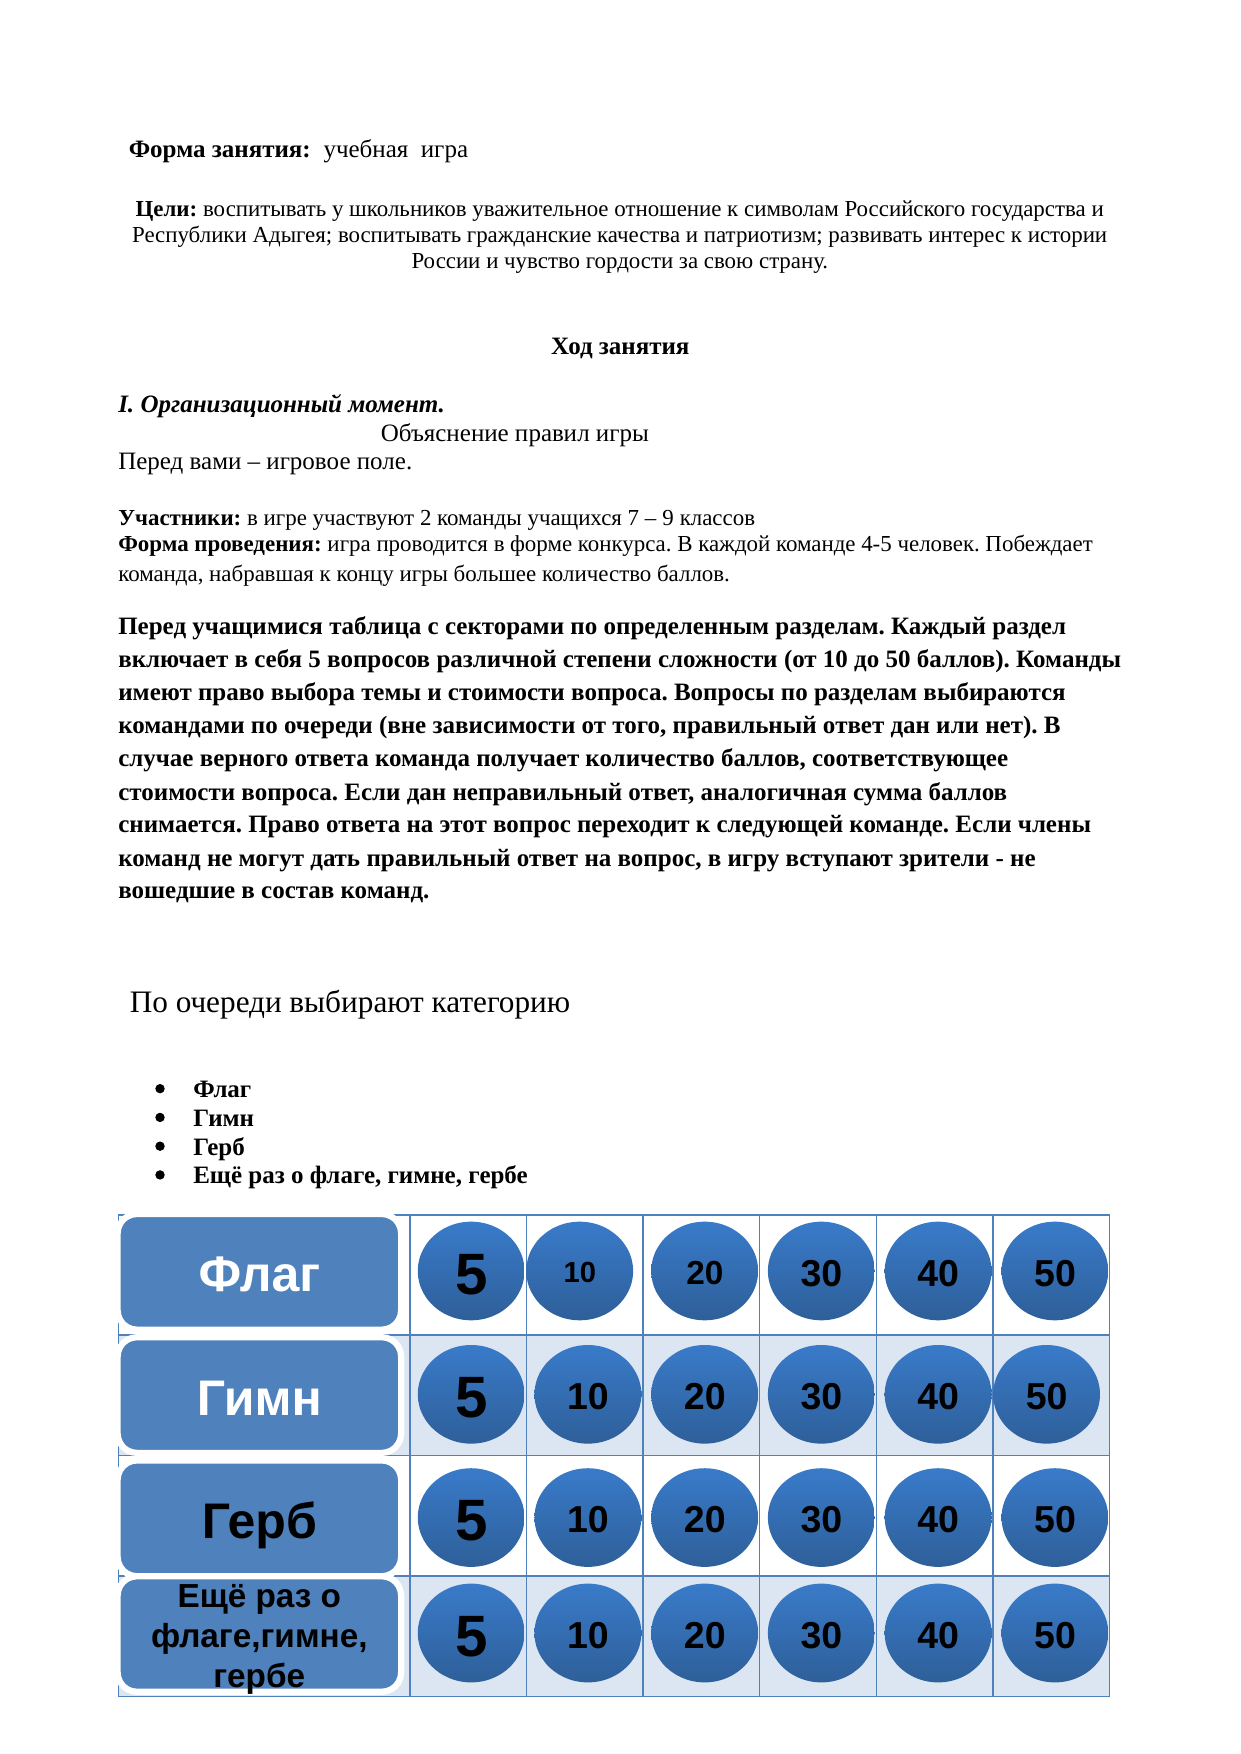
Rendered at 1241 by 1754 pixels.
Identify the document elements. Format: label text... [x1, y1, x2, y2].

text Участники: в игре участвуют 2 команды учащихся 7 – 9 классов [118, 504, 1122, 530]
list Ещё раз о флаге, гимне, гербе [156, 1160, 1122, 1189]
text Форма проведения: игра проводится в форме конкурса. В каждой команде 4-5 человек. Побеждает команда, набравшая к концу игры большее количество баллов. [118, 530, 1122, 587]
text Цели: воспитывать у школьников уважительное отношение к символам Российского государства и Республики Адыгея; воспитывать гражданские качества и патриотизм; развивать интерес к истории России и чувство гордости за свою страну. [118, 195, 1122, 274]
text Ход занятия [118, 331, 1122, 360]
text I. Организационный момент. [118, 389, 1122, 418]
text Форма занятия: учебная игра [118, 118, 1122, 166]
list Флаг [156, 1074, 1122, 1103]
list Гимн [156, 1103, 1122, 1132]
list Герб [156, 1132, 1122, 1160]
text По очереди выбирают категорию [118, 983, 1122, 1019]
text Перед вами – игровое поле. [118, 446, 1122, 475]
text Перед учащимися таблица с секторами по определенным разделам. Каждый раздел включает в себя 5 вопросов различной степени сложности (от 10 до 50 баллов). Команды имеют право выбора темы и стоимости вопроса. Вопросы по разделам выбираются командами по очереди (вне зависимости от того, правильный ответ дан или нет). В случае верного ответа команда получает количество баллов, соответствующее стоимости вопроса. Если дан неправильный ответ, аналогичная сумма баллов снимается. Право ответа на этот вопрос переходит к следующей команде. Если члены команд не могут дать правильный ответ на вопрос, в игру вступают зрители - не вошедшие в состав команд. [118, 611, 1122, 904]
text Объяснение правил игры [118, 418, 1122, 446]
